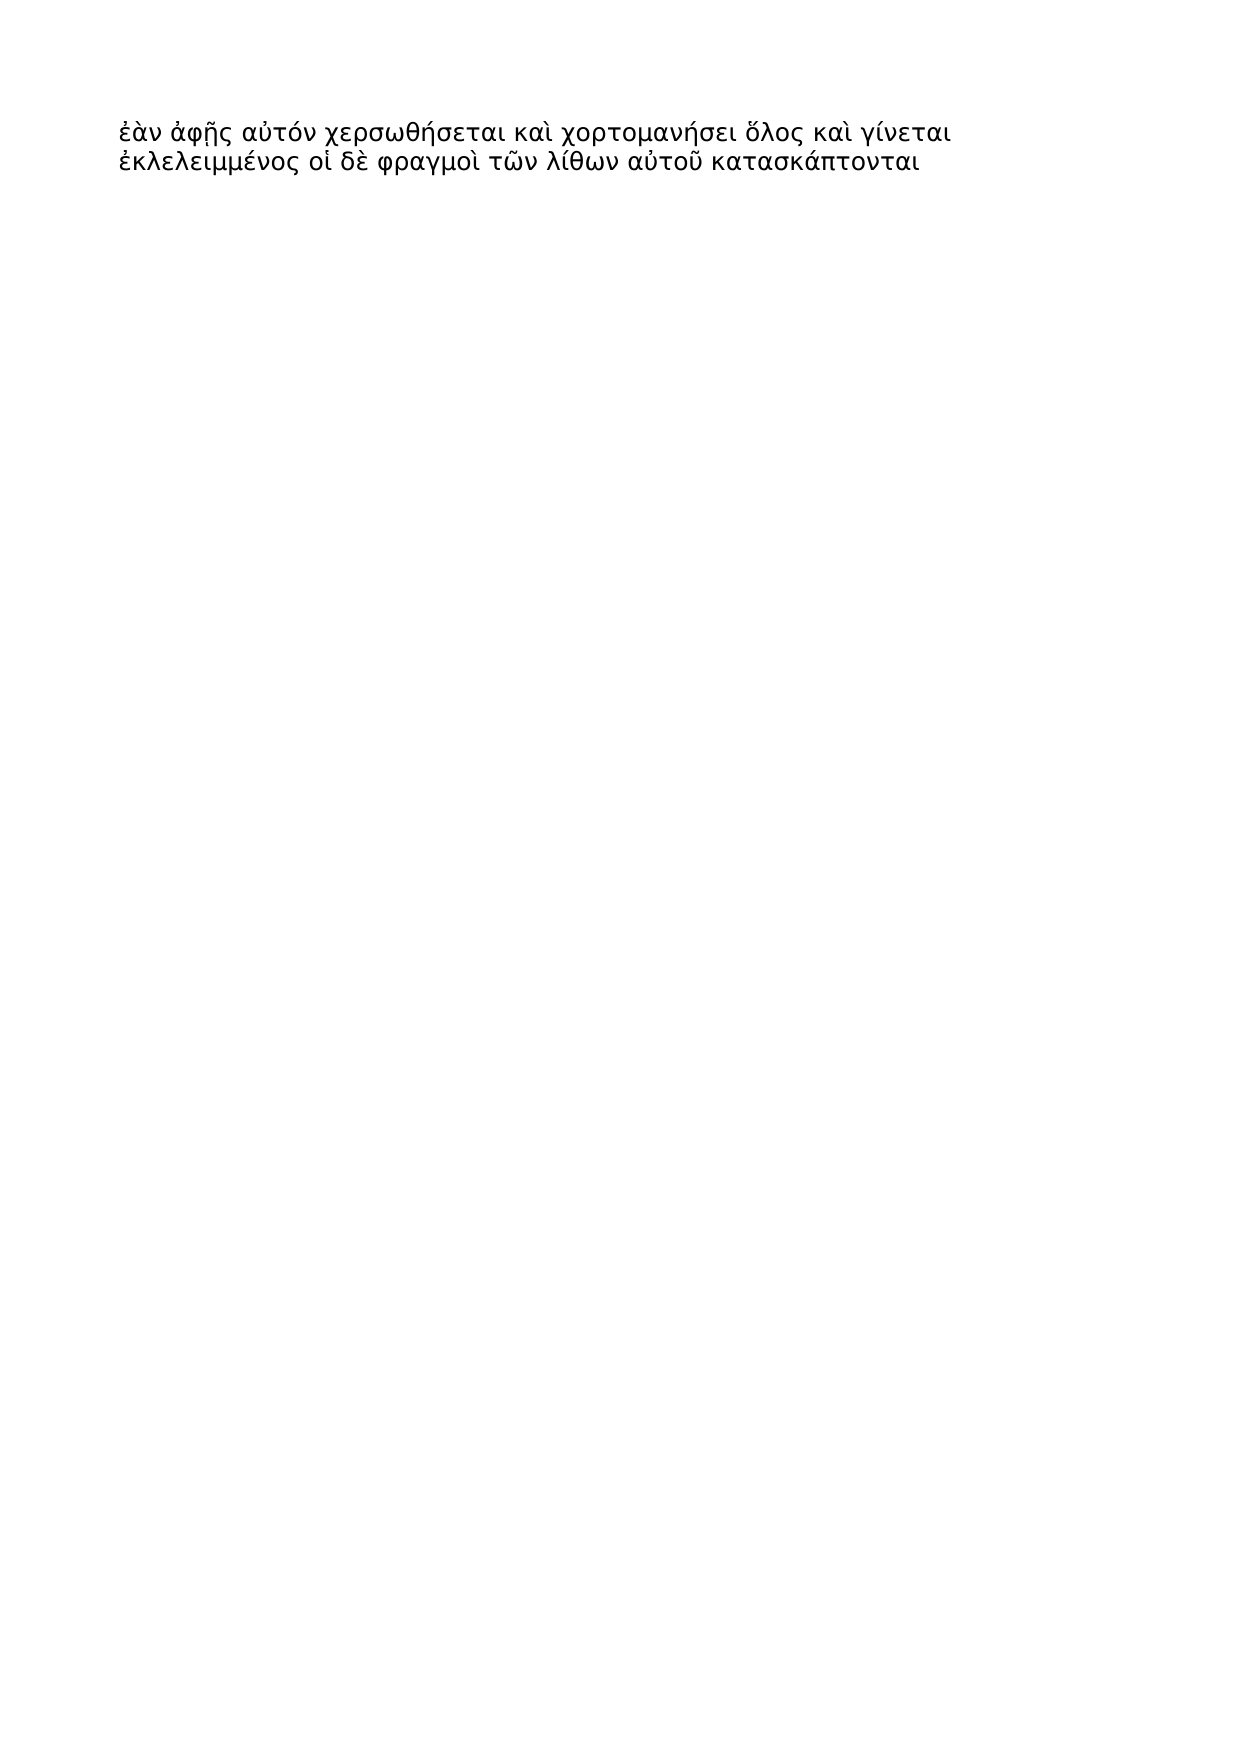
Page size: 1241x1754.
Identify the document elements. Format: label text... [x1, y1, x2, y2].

text ἐὰν ἀφῇς αὐτόν χερσωθήσεται καὶ χορτομανήσει ὅλος καὶ γίνεται ἐκλελειμμένος οἱ δὲ φραγμοὶ τῶν λίθων αὐτοῦ κατασκάπτονται [118, 118, 1122, 176]
